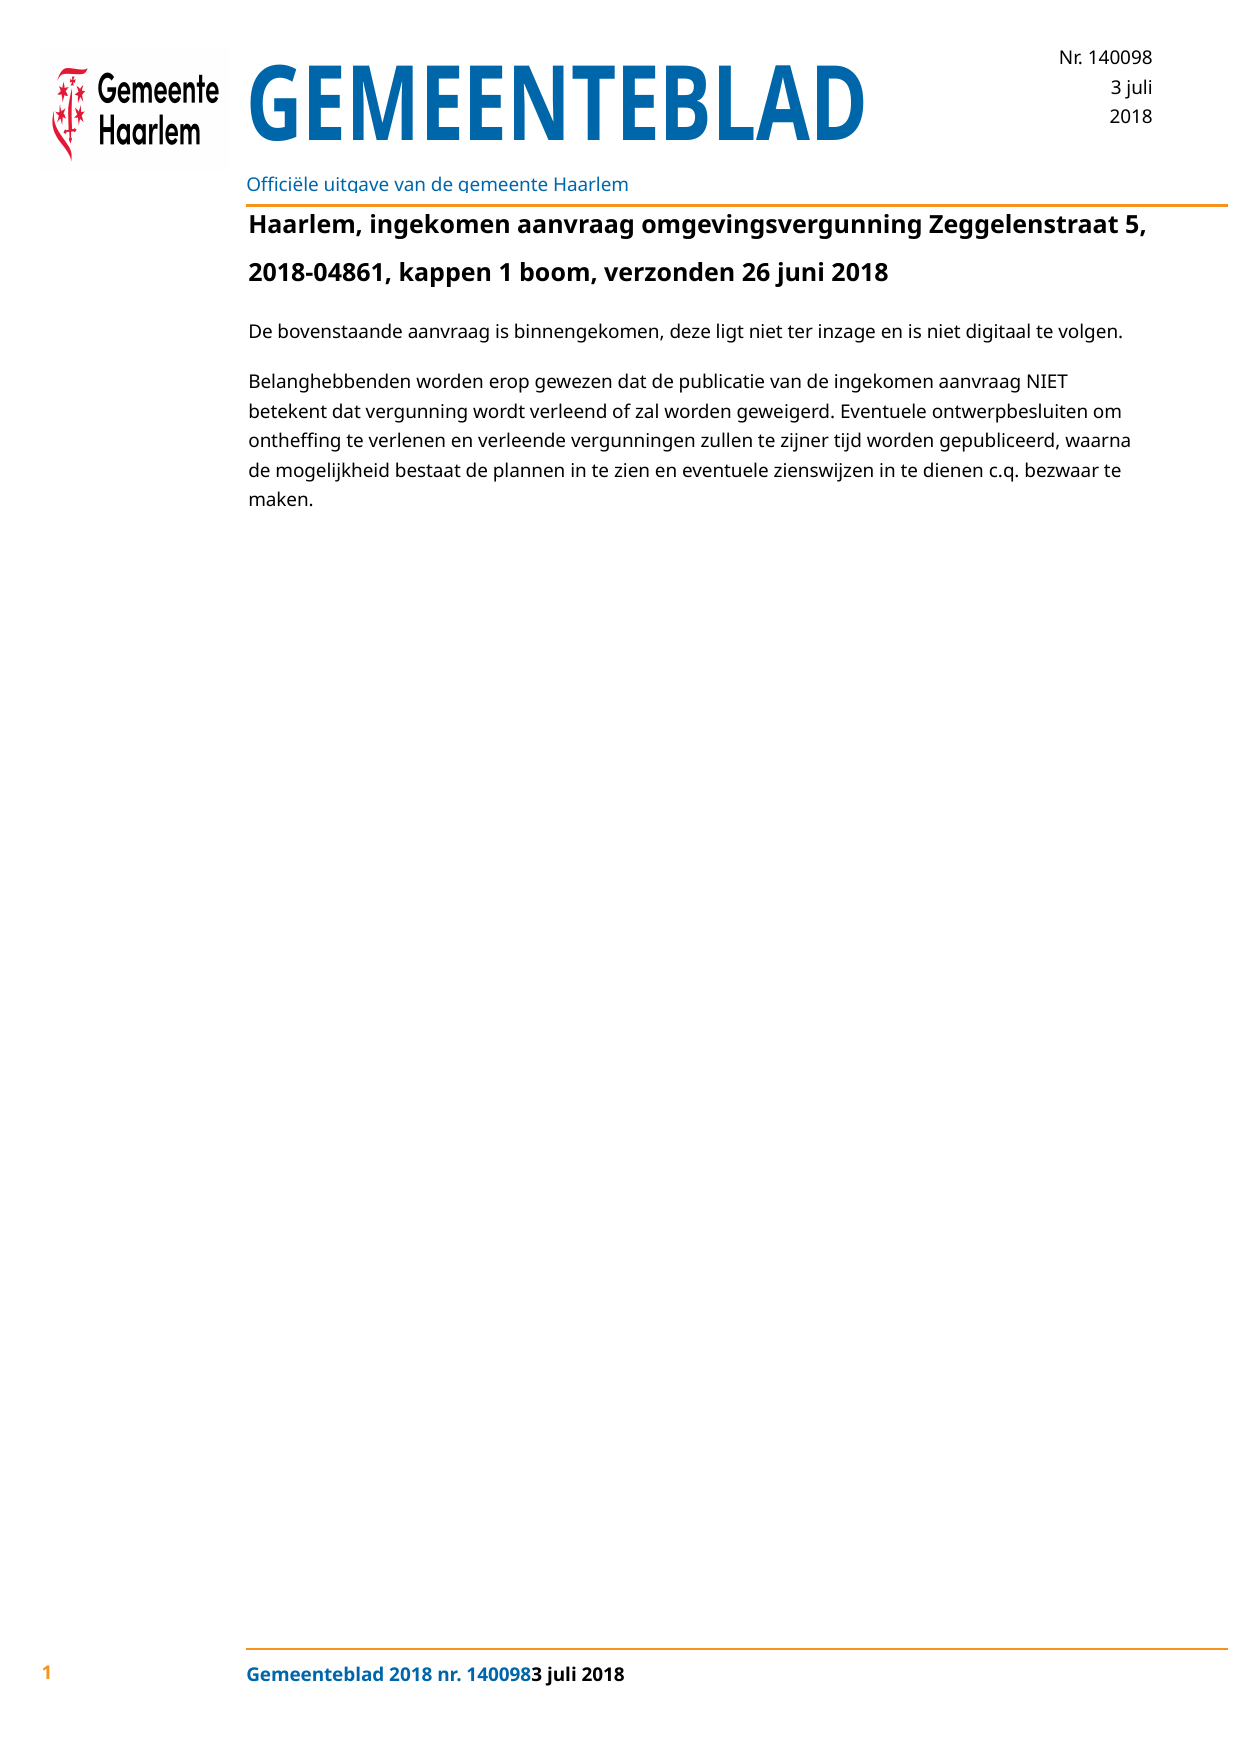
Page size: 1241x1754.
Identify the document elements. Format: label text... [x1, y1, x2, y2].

text Haarlem, ingekomen aanvraag omgevingsvergunning Zeggelenstraat 5, 2018-04861, kappen 1 boom, verzonden 26 juni 2018 [248, 207, 1152, 288]
text De bovenstaande aanvraag is binnengekomen, deze ligt niet ter inzage en is niet digitaal te volgen. [248, 318, 1152, 344]
text Belanghebbenden worden erop gewezen dat de publicatie van de ingekomen aanvraag NIET betekent dat vergunning wordt verleend of zal worden geweigerd. Eventuele ontwerpbesluiten om ontheffing te verlenen en verleende vergunningen zullen te zijner tijd worden gepubliceerd, waarna de mogelijkheid bestaat de plannen in te zien en eventuele zienswijzen in te dienen c.q. bezwaar te maken. [248, 368, 1152, 512]
picture [41, 47, 231, 172]
